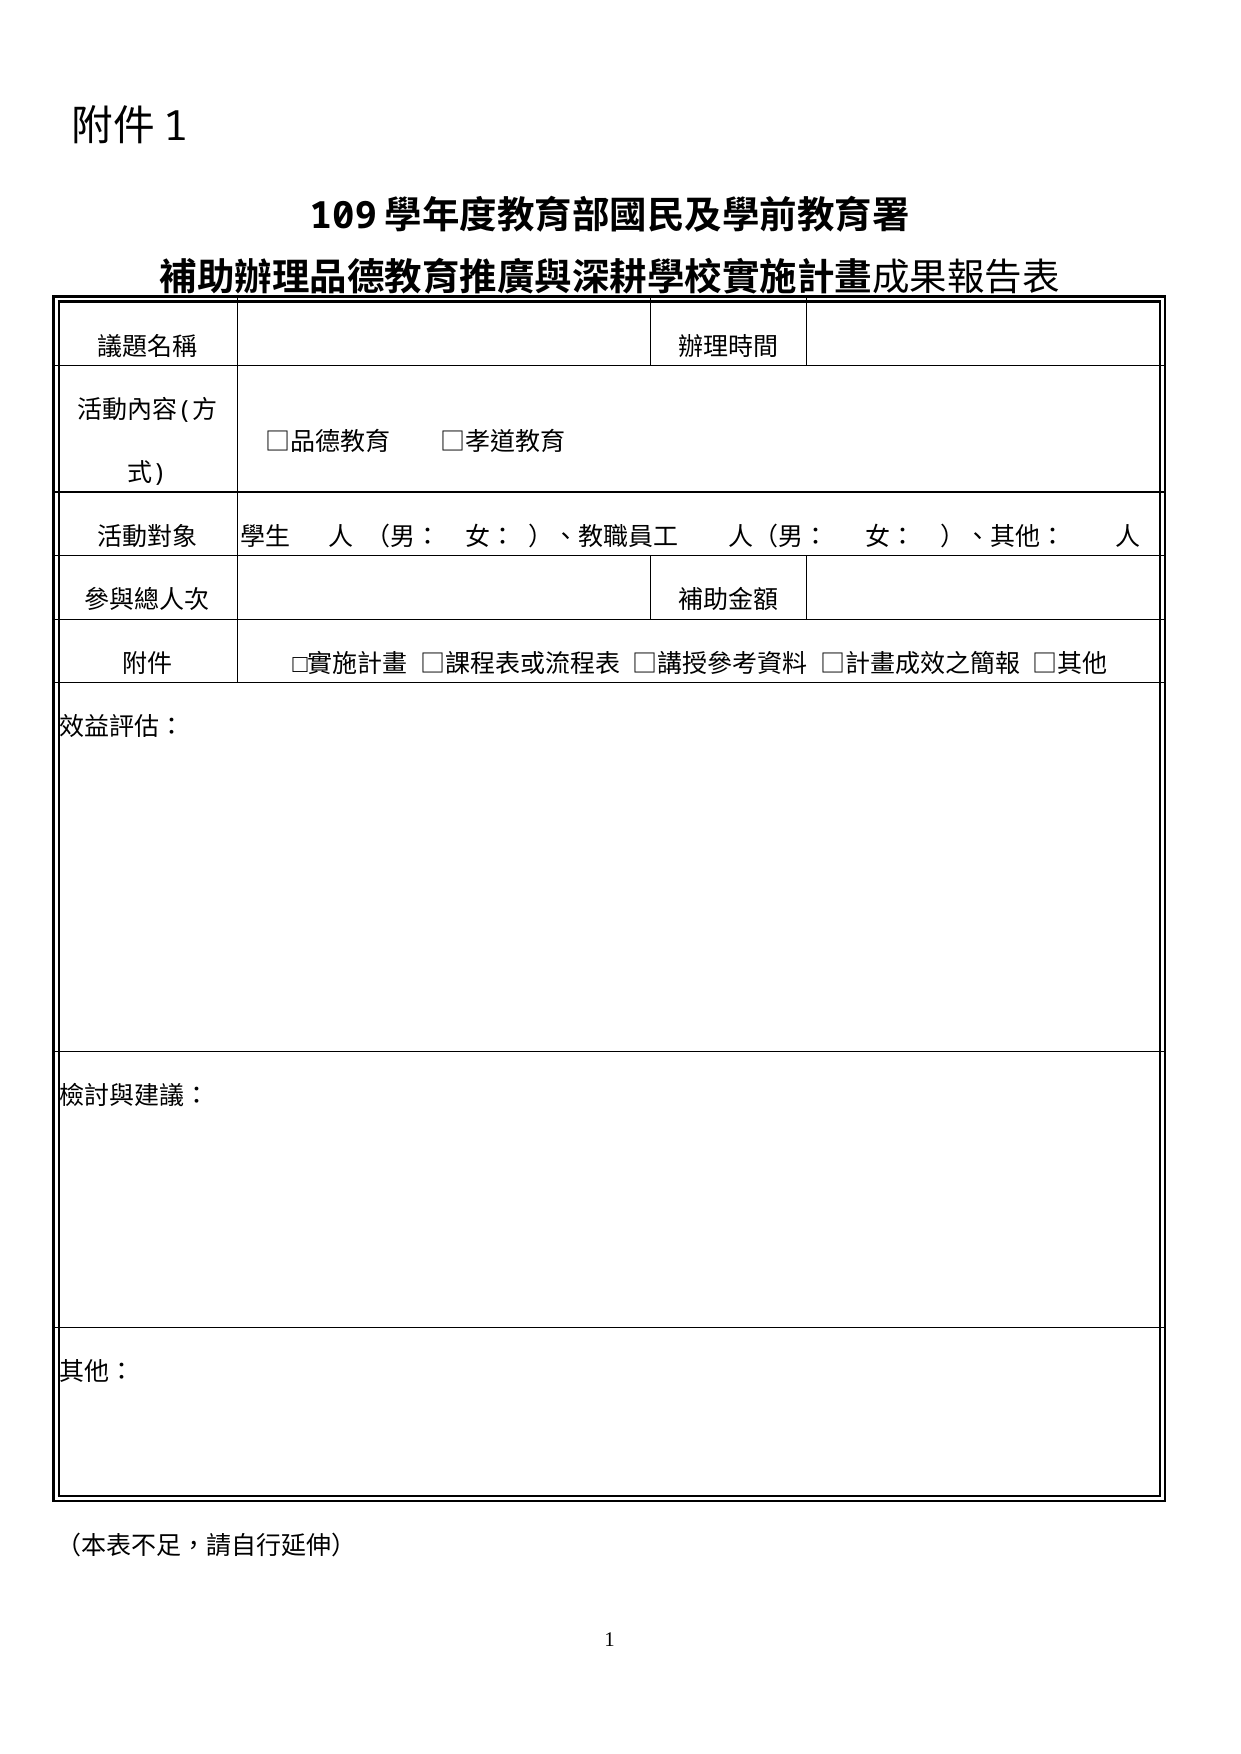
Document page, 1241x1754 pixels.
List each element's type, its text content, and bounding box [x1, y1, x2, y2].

text 附件1 [71, 107, 200, 148]
table_cell 學生 人 （男： 女： ）、教職員工 人（男： 女： ）、其他： 人 [238, 493, 1159, 555]
table_cell 補助金額 [651, 556, 806, 618]
text [56, 99, 215, 161]
table_cell 其他： [60, 1328, 1159, 1494]
table_header 議題名稱 [60, 303, 237, 365]
text （本表不足，請自行延伸） [56, 1502, 1162, 1565]
table_header [807, 303, 1159, 365]
table_cell 活動內容(方式) [60, 366, 237, 491]
table_header [238, 303, 650, 365]
table_cell 檢討與建議： [60, 1052, 1159, 1327]
table_cell □實施計畫 □課程表或流程表 □講授參考資料 □計畫成效之簡報 □其他 [238, 620, 1159, 682]
text 補助辦理品德教育推廣與深耕學校實施計畫成果報告表 [56, 233, 1162, 295]
table_cell □品德教育 □孝道教育 [238, 366, 1159, 491]
table_cell [238, 556, 650, 618]
table_cell [807, 556, 1159, 618]
table_cell 附件 [60, 620, 237, 682]
table_header 辦理時間 [651, 303, 806, 365]
table_cell 活動對象 [60, 493, 237, 555]
table_cell 參與總人次 [60, 556, 237, 618]
text 109學年度教育部國民及學前教育署 [56, 170, 1162, 233]
table_cell 效益評估： [60, 683, 1159, 1051]
